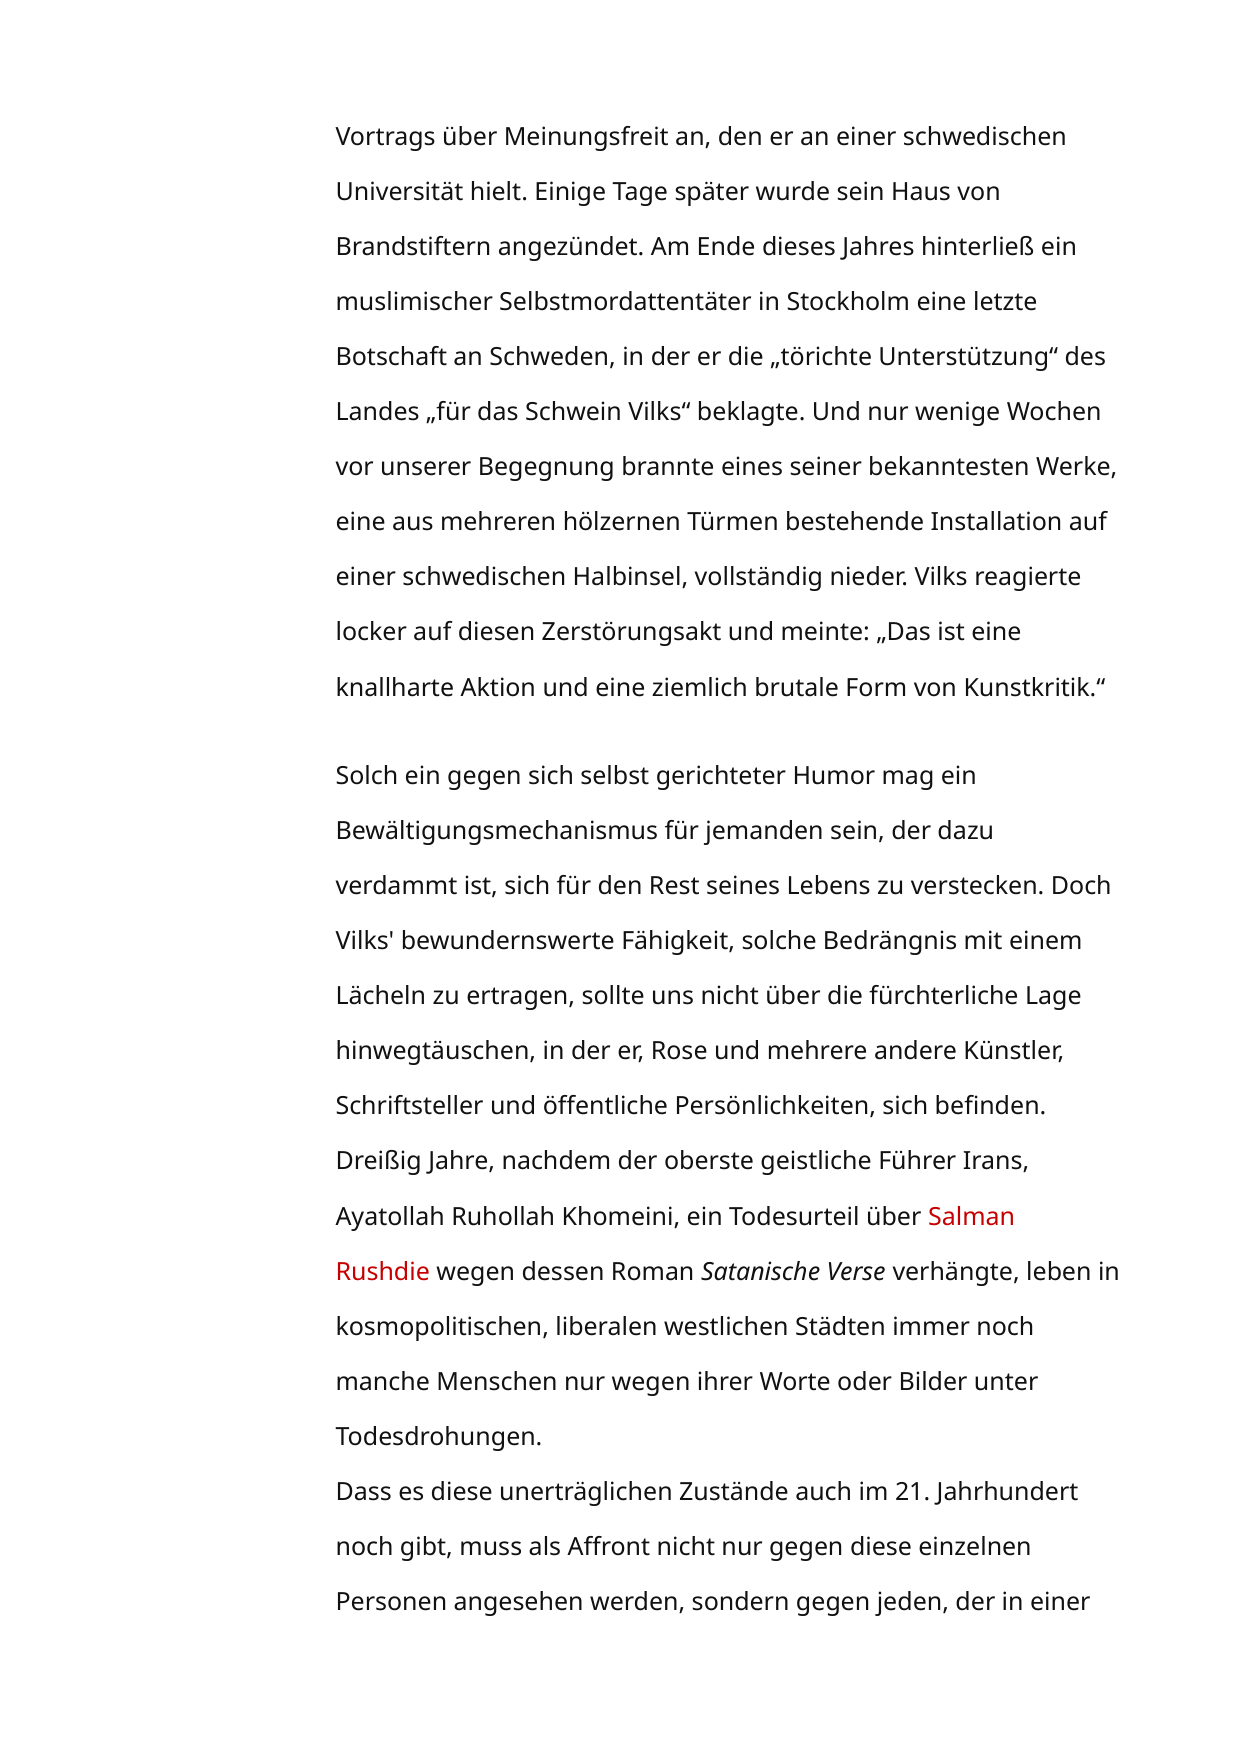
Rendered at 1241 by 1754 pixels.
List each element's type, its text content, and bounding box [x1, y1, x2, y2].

text Vortrags über Meinungsfreit an, den er an einer schwedischen Universität hielt. Einige Tage später wurde sein Haus von Brandstiftern angezündet. Am Ende dieses Jahres hinterließ ein muslimischer Selbstmordattentäter in Stockholm eine letzte Botschaft an Schweden, in der er die „törichte Unterstützung“ des Landes „für das Schwein Vilks“ beklagte. Und nur wenige Wochen vor unserer Begegnung brannte eines seiner bekanntesten Werke, eine aus mehreren hölzernen Türmen bestehende Installation auf einer schwedischen Halbinsel, vollständig nieder. Vilks reagierte locker auf diesen Zerstörungsakt und meinte: „Das ist eine knallharte Aktion und eine ziemlich brutale Form von Kunstkritik.“ [335, 118, 1122, 703]
text Dass es diese unerträglichen Zustände auch im 21. Jahrhundert noch gibt, muss als Affront nicht nur gegen diese einzelnen Personen angesehen werden, sondern gegen jeden, der in einer [335, 1474, 1122, 1618]
text Solch ein gegen sich selbst gerichteter Humor mag ein Bewältigungsmechanismus für jemanden sein, der dazu verdammt ist, sich für den Rest seines Lebens zu verstecken. Doch Vilks' bewundernswerte Fähigkeit, solche Bedrängnis mit einem Lächeln zu ertragen, sollte uns nicht über die fürchterliche Lage hinwegtäuschen, in der er, Rose und mehrere andere Künstler, Schriftsteller und öffentliche Persönlichkeiten, sich befinden. Dreißig Jahre, nachdem der oberste geistliche Führer Irans, Ayatollah Ruhollah Khomeini, ein Todesurteil über Salman Rushdie wegen dessen Roman Satanische Verse verhängte, leben in kosmopolitischen, liberalen westlichen Städten immer noch manche Menschen nur wegen ihrer Worte oder Bilder unter Todesdrohungen. [335, 757, 1122, 1453]
